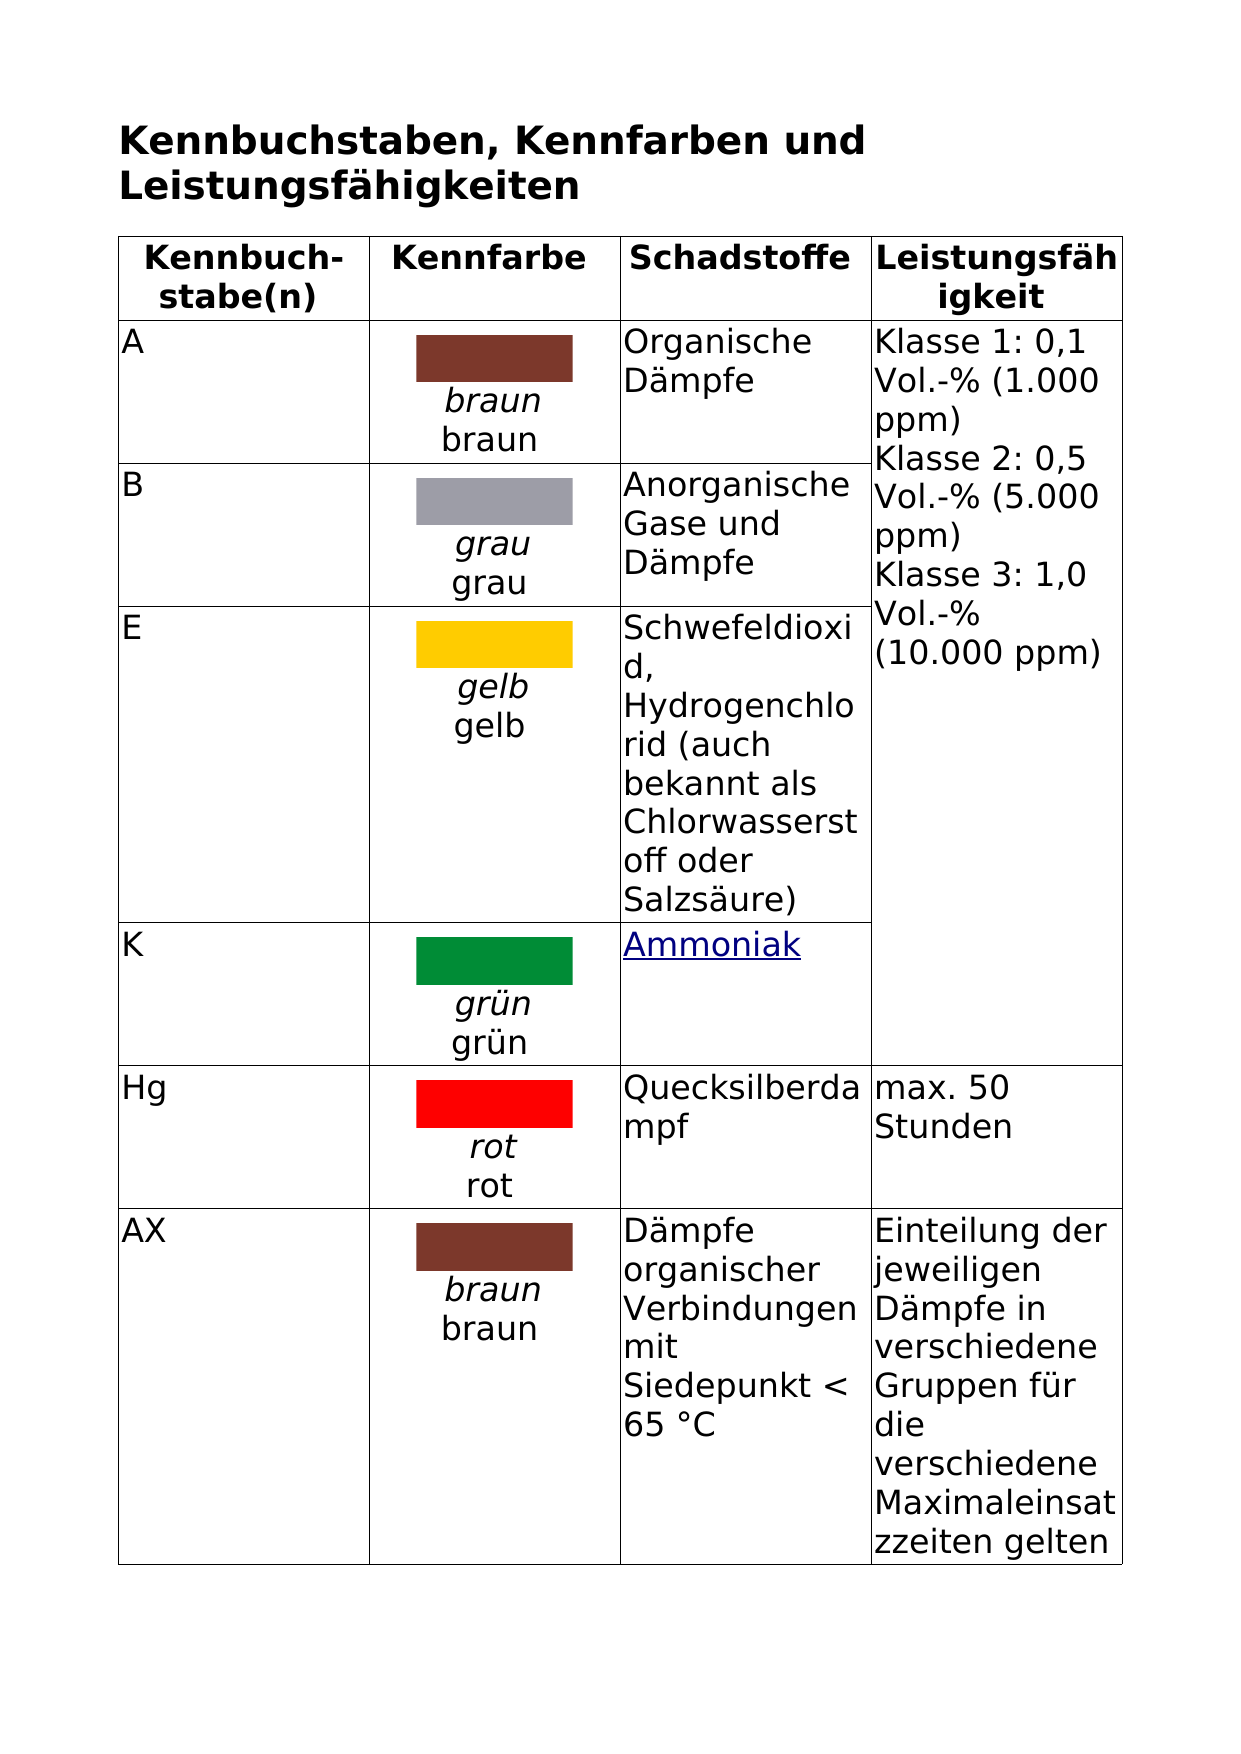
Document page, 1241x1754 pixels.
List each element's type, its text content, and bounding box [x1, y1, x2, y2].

table_cell braun [370, 321, 620, 462]
table_header Kennfarbe [370, 237, 620, 319]
table_cell Klasse 1: 0,1 Vol.-% (1.000 ppm) Klasse 2: 0,5 Vol.-% (5.000 ppm) Klasse 3: 1,0 Vol.-% (10.000 ppm) [872, 321, 1122, 1065]
table_cell Schwefeldioxid, Hydrogenchlorid (auch bekannt als Chlorwasserstoff oder Salzsäure) [621, 607, 871, 922]
table_cell Dämpfe organischer Verbindungen mit Siedepunkt < 65 °C [621, 1209, 871, 1564]
table_cell K [119, 923, 369, 1065]
subtitle Kennbuchstaben, Kennfarben und Leistungsfähigkeiten [118, 118, 1122, 208]
picture [416, 1080, 573, 1128]
picture [416, 937, 573, 985]
table_cell Ammoniak [621, 923, 871, 1065]
table_cell max. 50 Stunden [872, 1066, 1122, 1208]
table_cell Hg [119, 1066, 369, 1208]
table_cell A [119, 321, 369, 462]
table_cell braun [370, 1209, 620, 1564]
table_cell Einteilung der jeweiligen Dämpfe in verschiedene Gruppen für die verschiedene Maximaleinsatzzeiten gelten [872, 1209, 1122, 1564]
table_cell rot [370, 1066, 620, 1208]
table_cell grün [370, 923, 620, 1065]
table_cell gelb [370, 607, 620, 922]
picture [416, 621, 573, 668]
table_header Schadstoffe [621, 237, 871, 319]
picture [416, 1223, 573, 1271]
picture [416, 478, 573, 525]
table_cell B [119, 464, 369, 606]
picture [416, 335, 573, 382]
table_cell Quecksilberdampf [621, 1066, 871, 1208]
table_cell Organische Dämpfe [621, 321, 871, 462]
table_cell E [119, 607, 369, 922]
table_cell grau [370, 464, 620, 606]
table_cell Anorganische Gase und Dämpfe [621, 464, 871, 606]
table_header Leistungsfähigkeit [872, 237, 1122, 319]
table_cell AX [119, 1209, 369, 1564]
table_header Kennbuch- stabe(n) [119, 237, 369, 319]
